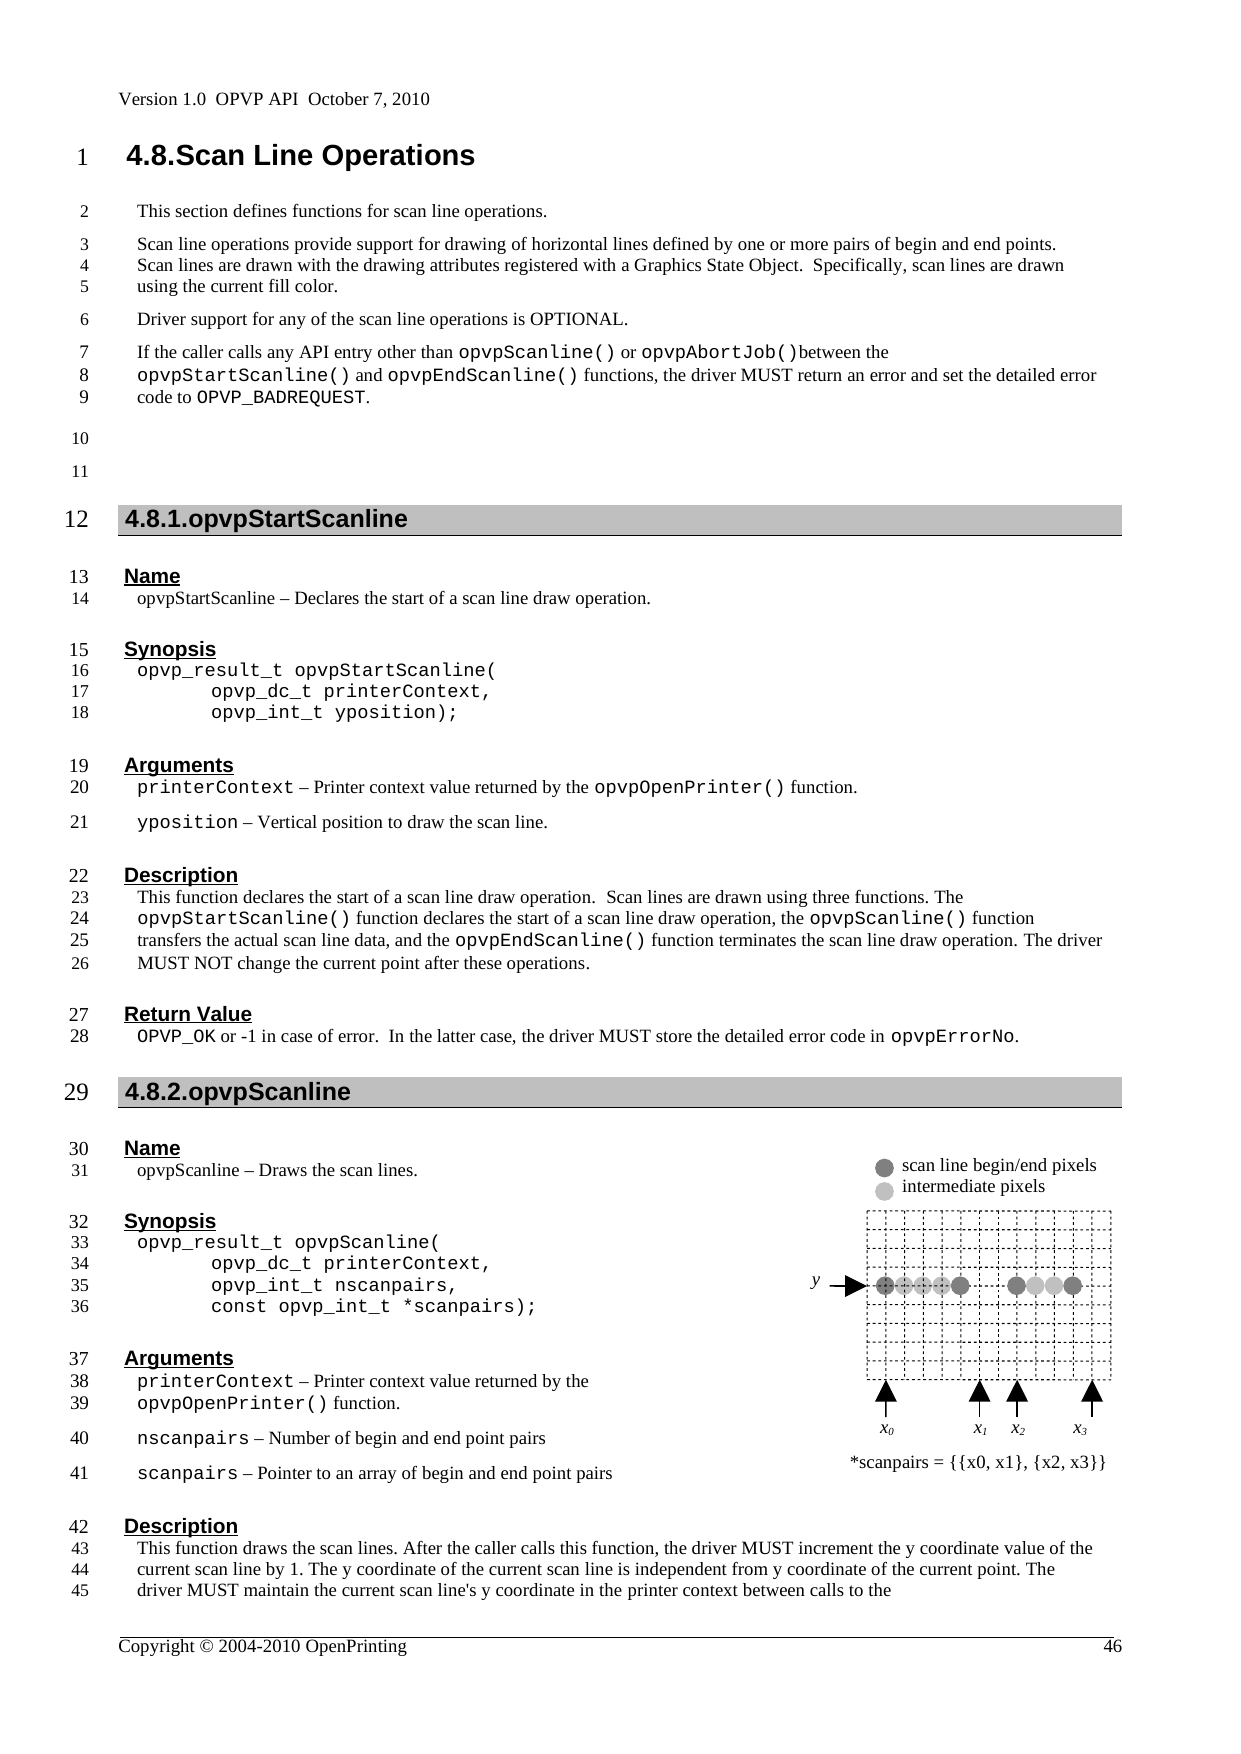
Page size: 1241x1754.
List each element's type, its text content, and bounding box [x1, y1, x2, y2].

text printerContext – Printer context value returned by the opvpOpenPrinter() function. [137, 1370, 1103, 1415]
subtitle Description [118, 1514, 1122, 1538]
text opvpScanline – Draws the scan lines. [137, 1160, 1103, 1181]
subtitle Synopsis [118, 637, 1122, 661]
text opvp_result_t opvpScanline( opvp_dc_t printerContext, opvp_int_t nscanpairs, const opvp_int_t *scanpairs); [137, 1233, 1103, 1318]
subtitle Arguments [118, 753, 1122, 777]
text This section defines functions for scan line operations. [137, 201, 1103, 221]
subtitle Description [118, 863, 1122, 887]
text OPVP_OK or -1 in case of error. In the latter case, the driver MUST store the detailed error code in opvpErrorNo. [137, 1026, 1103, 1048]
subtitle Return Value [118, 1002, 1122, 1026]
text nscanpairs – Number of begin and end point pairs [137, 1428, 1103, 1450]
subtitle Arguments [118, 1347, 1122, 1370]
text opvp_result_t opvpStartScanline( opvp_dc_t printerContext, opvp_int_t yposition); [137, 661, 1103, 724]
subtitle Synopsis [118, 1210, 1122, 1233]
text This function declares the start of a scan line draw operation. Scan lines are drawn using three functions. The opvpStartScanline() function declares the start of a scan line draw operation, the opvpScanline() function transfers the actual scan line data, and the opvpEndScanline() function terminates the scan line draw operation. The driver MUST NOT change the current point after these operations. [137, 887, 1103, 973]
subtitle Scan Line Operations [118, 139, 1122, 171]
text scanpairs – Pointer to an array of begin and end point pairs [137, 1463, 1103, 1485]
text yposition – Vertical position to draw the scan line. [137, 812, 1103, 834]
text If the caller calls any API entry other than opvpScanline() or opvpAbortJob()between the opvpStartScanline() and opvpEndScanline() functions, the driver MUST return an error and set the detailed error code to OPVP_BADREQUEST. [137, 342, 1103, 409]
subtitle opvpScanline [118, 1077, 1122, 1107]
text This function draws the scan lines. After the caller calls this function, the driver MUST increment the y coordinate value of the current scan line by 1. The y coordinate of the current scan line is independent from y coordinate of the current point. The driver MUST maintain the current scan line's y coordinate in the printer context between calls to the [137, 1538, 1103, 1600]
text printerContext – Printer context value returned by the opvpOpenPrinter() function. [137, 777, 1103, 799]
text opvpStartScanline – Declares the start of a scan line draw operation. [137, 587, 1103, 608]
text Scan line operations provide support for drawing of horizontal lines defined by one or more pairs of begin and end points. Scan lines are drawn with the drawing attributes registered with a Graphics State Object. Specifically, scan lines are drawn using the current fill color. [137, 234, 1103, 296]
subtitle opvpStartScanline [118, 505, 1122, 535]
subtitle Name [118, 564, 1122, 587]
subtitle Name [118, 1137, 1122, 1160]
text Driver support for any of the scan line operations is OPTIONAL. [137, 308, 1103, 329]
